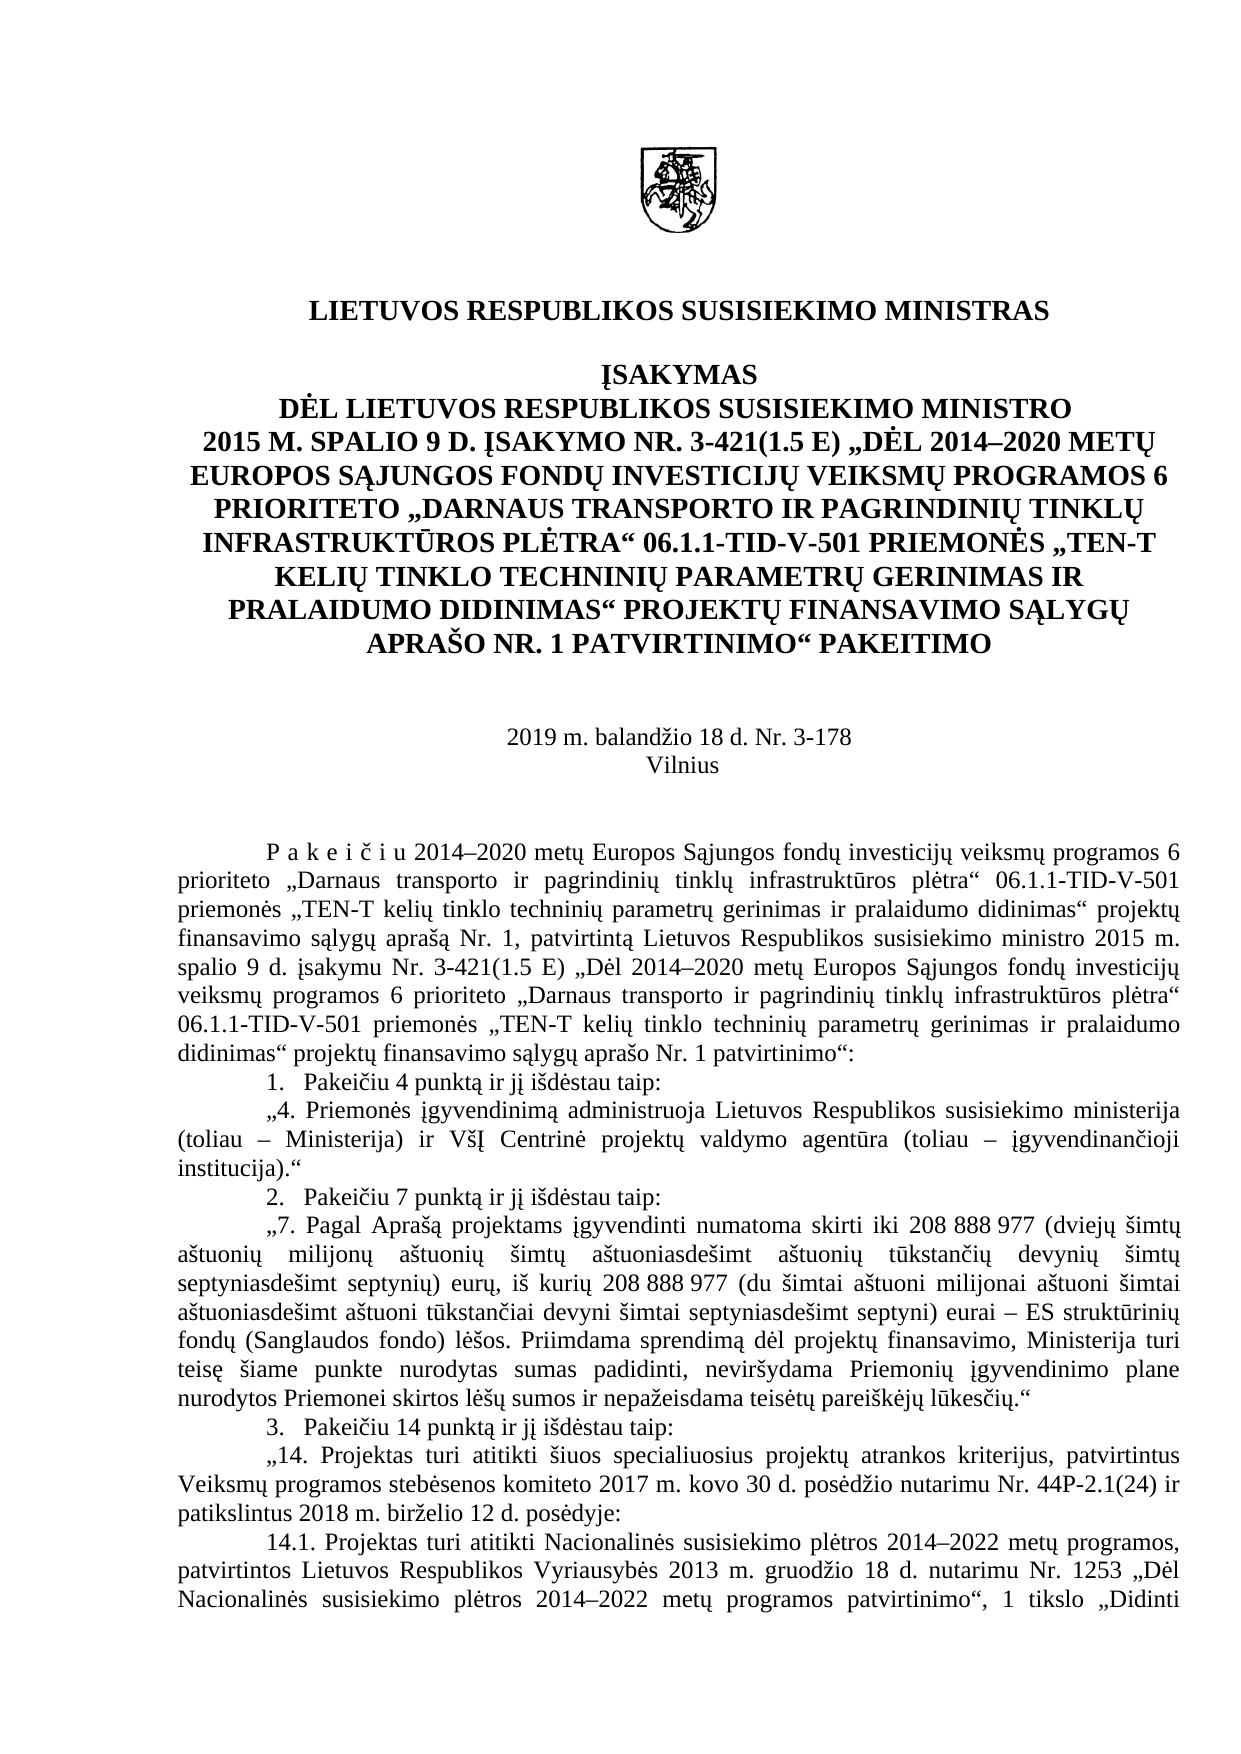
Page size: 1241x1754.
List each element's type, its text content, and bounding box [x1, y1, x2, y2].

text Vilnius [177, 750, 1181, 779]
text 2019 m. balandžio 18 d. Nr. 3-178 [177, 722, 1181, 750]
text „14. Projektas turi atitikti šiuos specialiuosius projektų atrankos kriterijus, patvirtintus Veiksmų programos stebėsenos komiteto 2017 m. kovo 30 d. posėdžio nutarimu Nr. 44P-2.1(24) ir patikslintus 2018 m. birželio 12 d. posėdyje: [177, 1440, 1181, 1527]
text „7. Pagal Aprašą projektams įgyvendinti numatoma skirti iki 208 888 977 (dviejų šimtų aštuonių milijonų aštuonių šimtų aštuoniasdešimt aštuonių tūkstančių devynių šimtų septyniasdešimt septynių) eurų, iš kurių 208 888 977 (du šimtai aštuoni milijonai aštuoni šimtai aštuoniasdešimt aštuoni tūkstančiai devyni šimtai septyniasdešimt septyni) eurai – ES struktūrinių fondų (Sanglaudos fondo) lėšos. Priimdama sprendimą dėl projektų finansavimo, Ministerija turi teisę šiame punkte nurodytas sumas padidinti, neviršydama Priemonių įgyvendinimo plane nurodytos Priemonei skirtos lėšų sumos ir nepažeisdama teisėtų pareiškėjų lūkesčių.“ [177, 1210, 1181, 1412]
text 3. Pakeičiu 14 punktą ir jį išdėstau taip: [266, 1412, 1181, 1440]
text 14.1. Projektas turi atitikti Nacionalinės susisiekimo plėtros 2014–2022 metų programos, patvirtintos Lietuvos Respublikos Vyriausybės 2013 m. gruodžio 18 d. nutarimu Nr. 1253 „Dėl Nacionalinės susisiekimo plėtros 2014–2022 metų programos patvirtinimo“, 1 tikslo „Didinti [177, 1527, 1181, 1613]
text 2. Pakeičiu 7 punktą ir jį išdėstau taip: [266, 1182, 1181, 1210]
text P a k e i č i u 2014–2020 metų Europos Sąjungos fondų investicijų veiksmų programos 6 prioriteto „Darnaus transporto ir pagrindinių tinklų infrastruktūros plėtra“ 06.1.1-TID-V-501 priemonės „TEN-T kelių tinklo techninių parametrų gerinimas ir pralaidumo didinimas“ projektų finansavimo sąlygų aprašą Nr. 1, patvirtintą Lietuvos Respublikos susisiekimo ministro 2015 m. spalio 9 d. įsakymu Nr. 3-421(1.5 E) „Dėl 2014–2020 metų Europos Sąjungos fondų investicijų veiksmų programos 6 prioriteto „Darnaus transporto ir pagrindinių tinklų infrastruktūros plėtra“ 06.1.1-TID-V-501 priemonės „TEN-T kelių tinklo techninių parametrų gerinimas ir pralaidumo didinimas“ projektų finansavimo sąlygų aprašo Nr. 1 patvirtinimo“: [177, 837, 1181, 1067]
text LIETUVOS RESPUBLIKOS SUSISIEKIMO MINISTRAS [177, 293, 1181, 326]
text DĖL LIETUVOS RESPUBLIKOS SUSISIEKIMO MINISTRO 2015 M. SPALIO 9 D. ĮSAKYMO NR. 3-421(1.5 E) „DĖL 2014–2020 METŲ EUROPOS SĄJUNGOS FONDŲ INVESTICIJŲ VEIKSMŲ PROGRAMOS 6 PRIORITETO „DARNAUS TRANSPORTO IR PAGRINDINIŲ TINKLŲ INFRASTRUKTŪROS PLĖTRA“ 06.1.1-TID-V-501 PRIEMONĖS „TEN-T KELIŲ TINKLO TECHNINIŲ PARAMETRŲ GERINIMAS IR PRALAIDUMO DIDINIMAS“ PROJEKTŲ FINANSAVIMO SĄLYGŲ APRAŠO NR. 1 PATVIRTINIMO“ PAKEITIMO [177, 391, 1181, 659]
text ĮSAKYMAS [177, 357, 1181, 391]
text 1. Pakeičiu 4 punktą ir jį išdėstau taip: [266, 1067, 1181, 1095]
text „4. Priemonės įgyvendinimą administruoja Lietuvos Respublikos susisiekimo ministerija (toliau – Ministerija) ir VšĮ Centrinė projektų valdymo agentūra (toliau – įgyvendinančioji institucija).“ [177, 1095, 1181, 1182]
